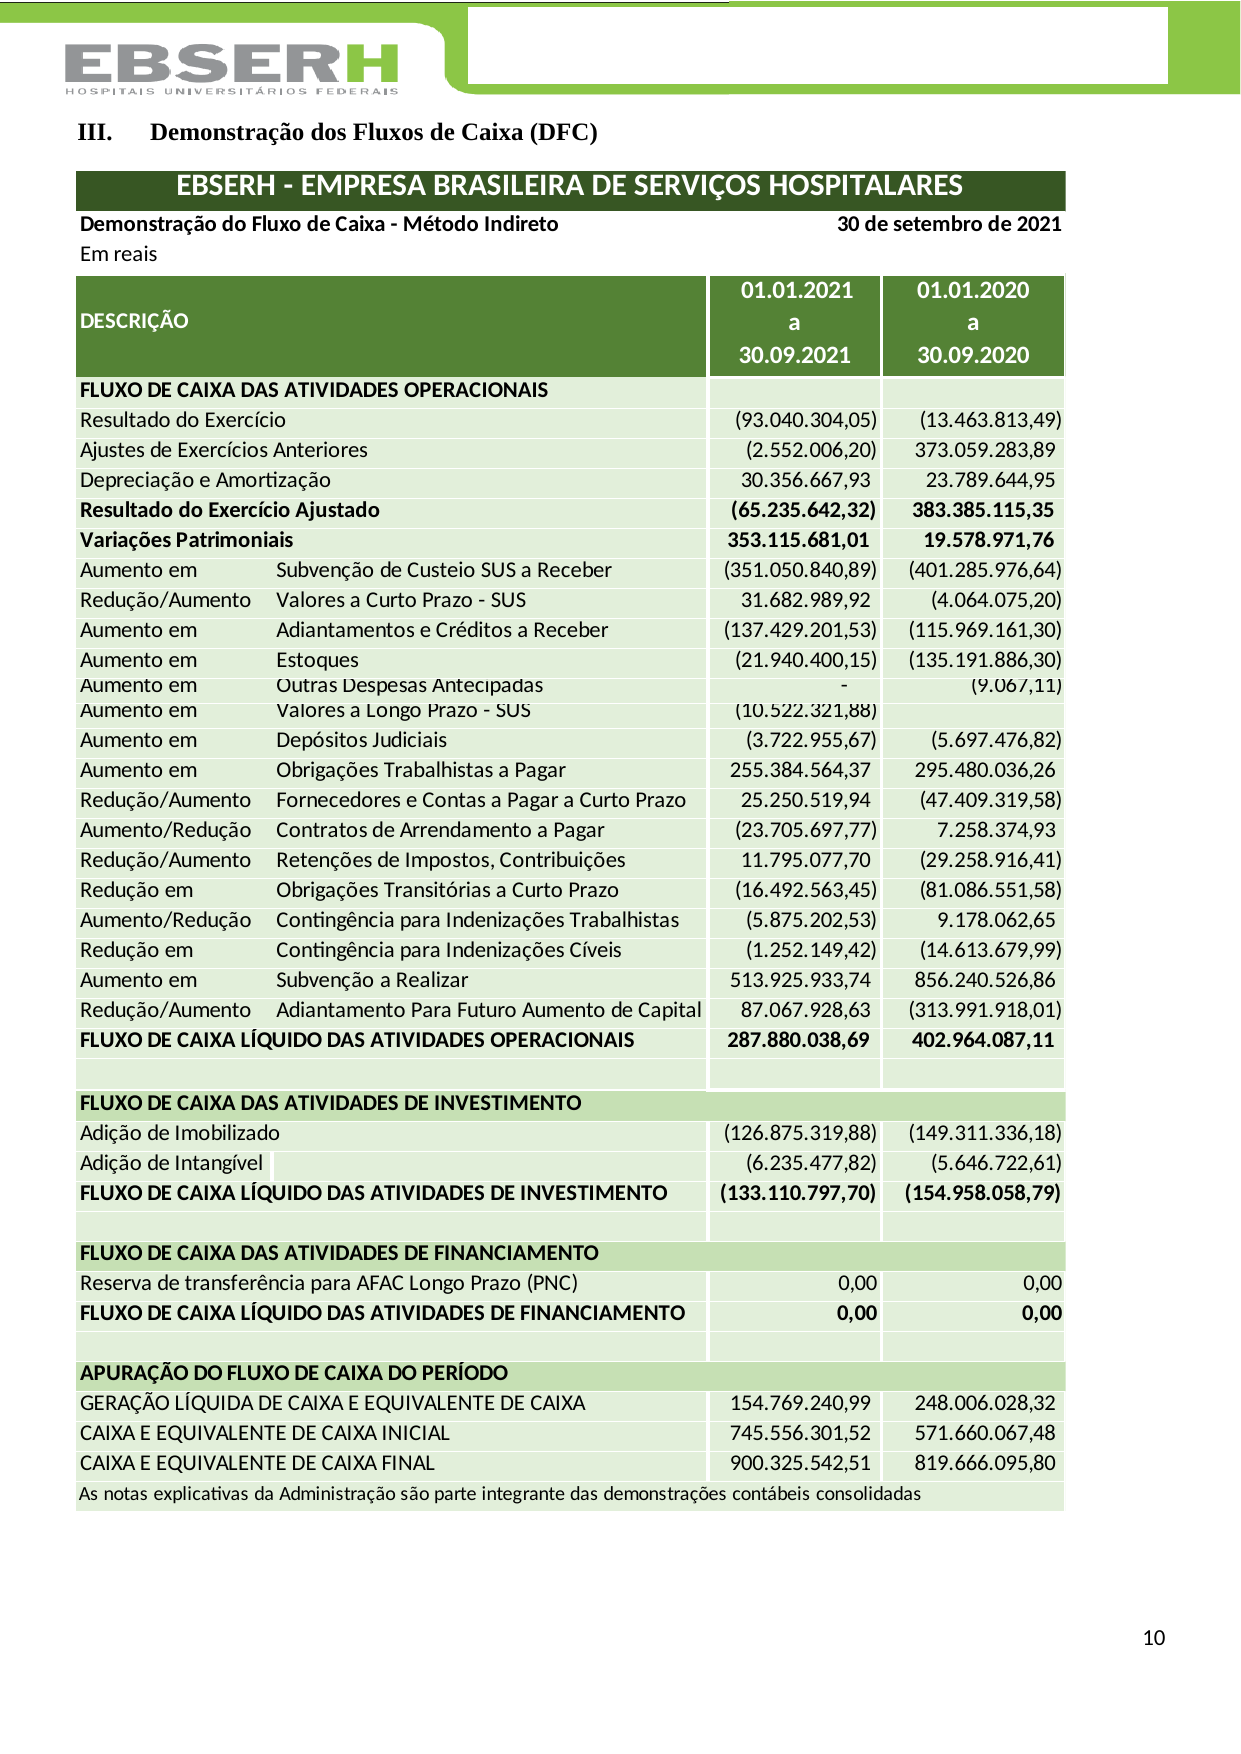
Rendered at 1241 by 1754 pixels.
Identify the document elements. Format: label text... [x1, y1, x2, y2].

list Demonstração dos Fluxos de Caixa (DFC) [112, 117, 1165, 146]
